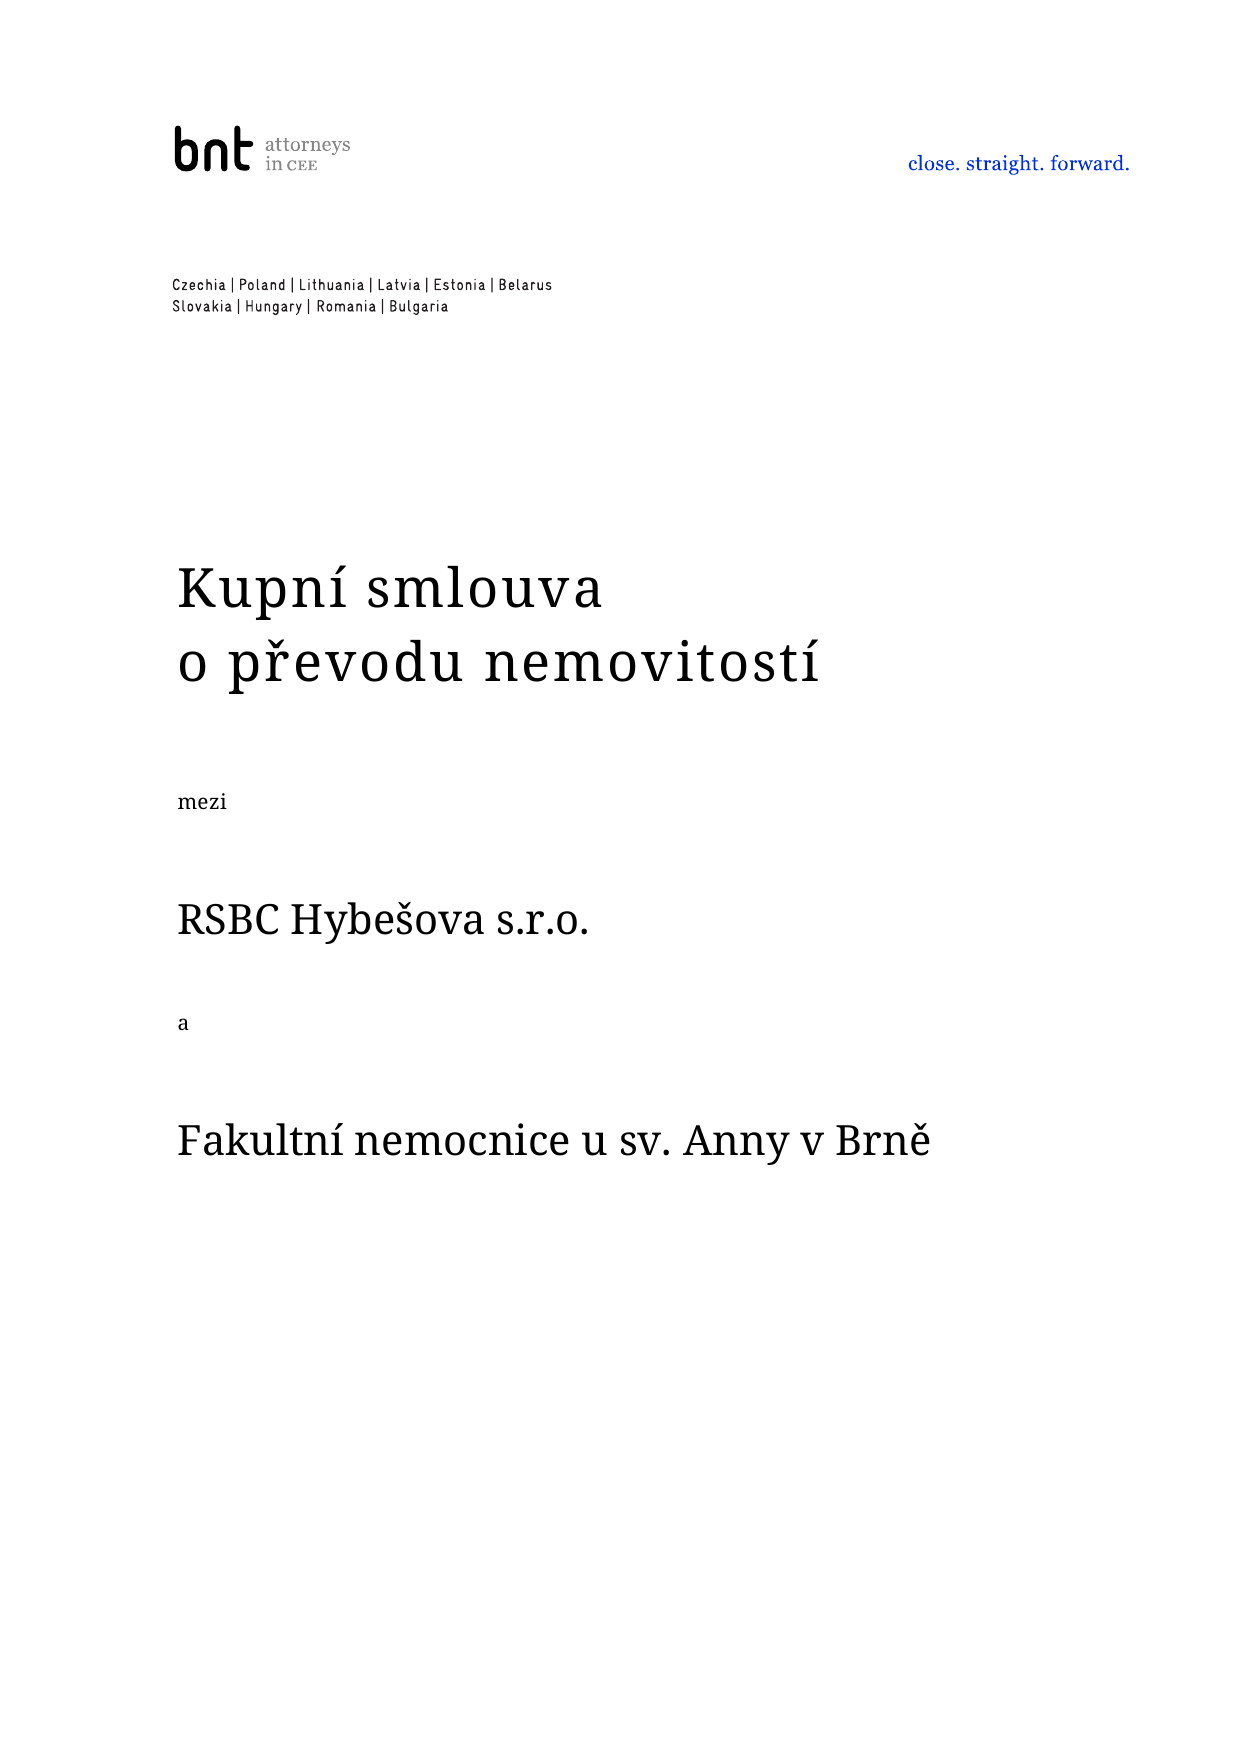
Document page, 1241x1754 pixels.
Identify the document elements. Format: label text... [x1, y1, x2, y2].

text a [177, 1008, 1116, 1037]
text RSBC Hybešova s.r.o. [177, 890, 1116, 947]
text Kupní smlouva o převodu nemovitostí [177, 549, 1116, 697]
text mezi [177, 787, 1116, 816]
text Fakultní nemocnice u sv. Anny v Brně [177, 1111, 1116, 1168]
